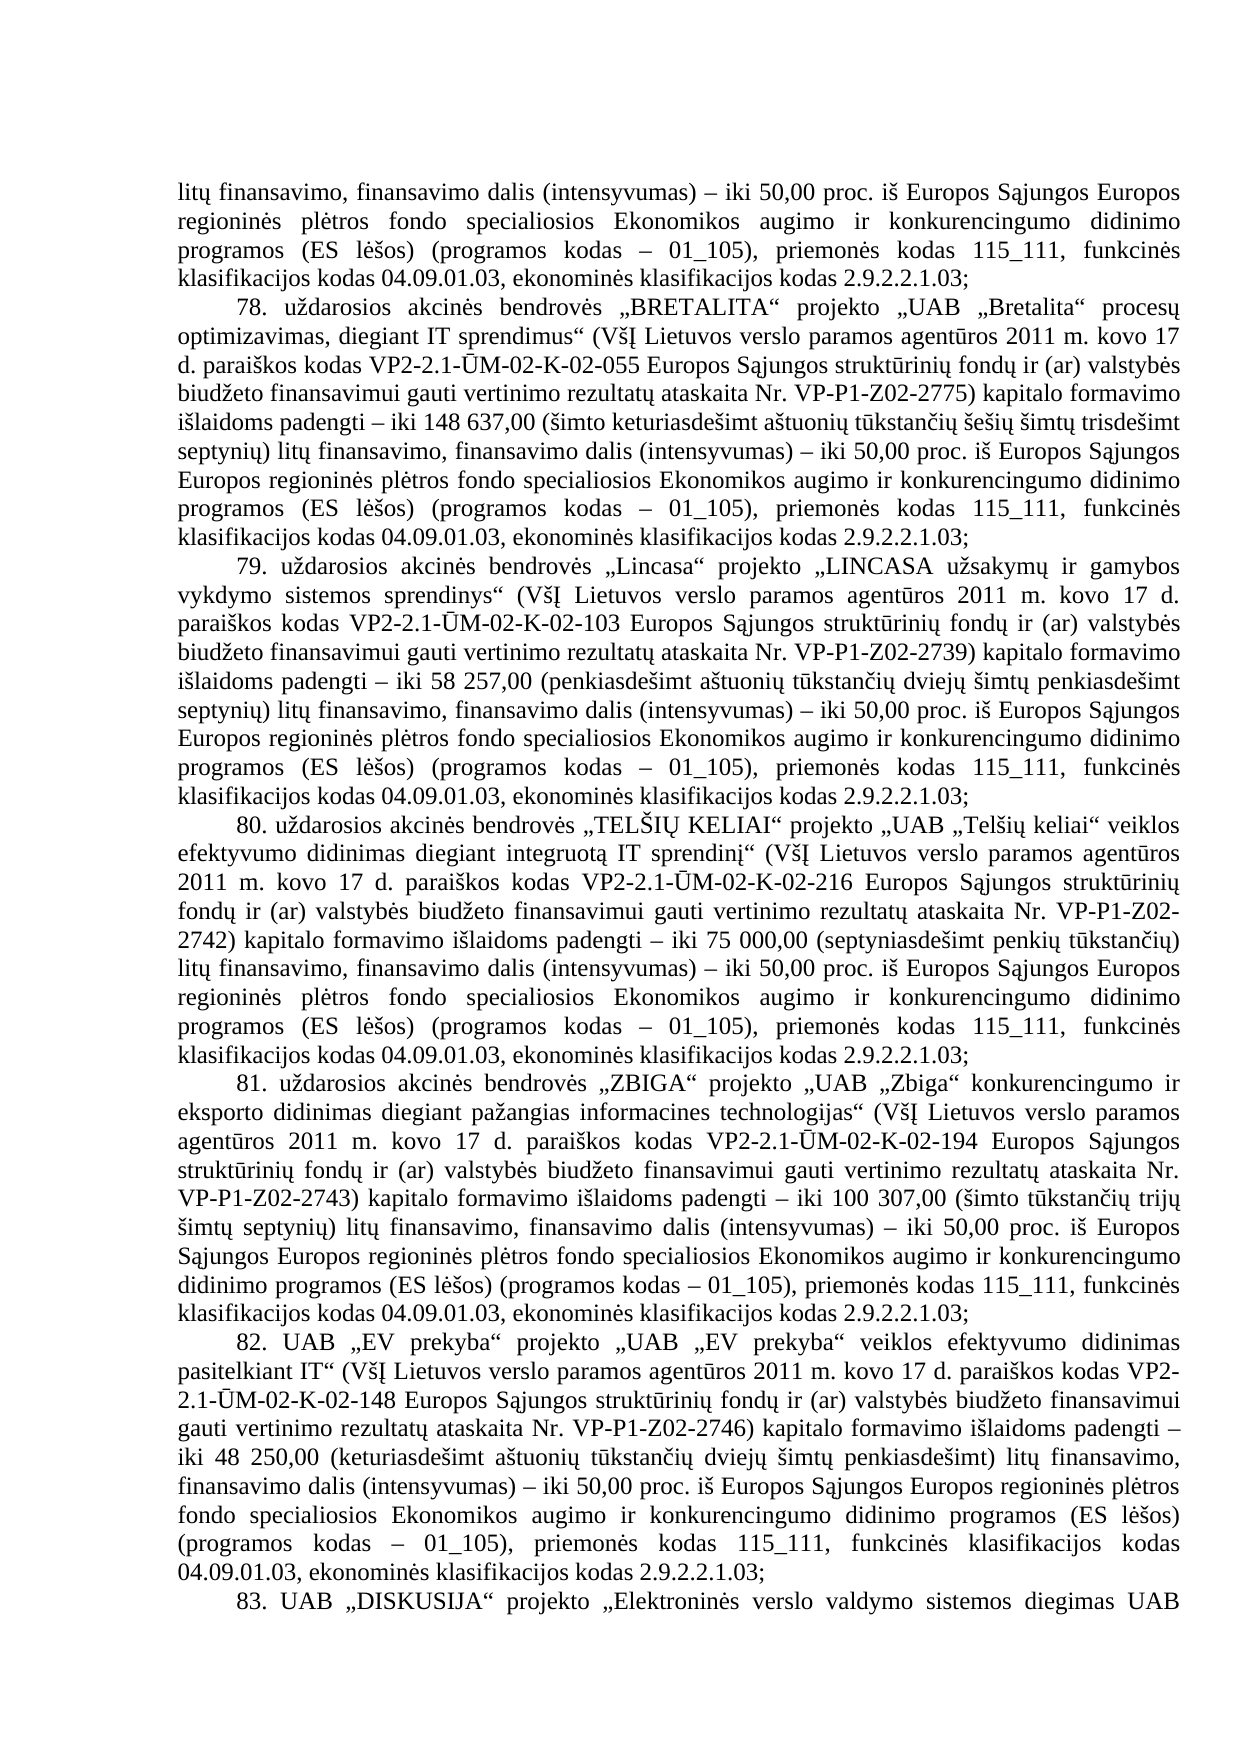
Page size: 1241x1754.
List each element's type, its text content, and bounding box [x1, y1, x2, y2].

text 79. uždarosios akcinės bendrovės „Lincasa“ projekto „LINCASA užsakymų ir gamybos vykdymo sistemos sprendinys“ (VšĮ Lietuvos verslo paramos agentūros 2011 m. kovo 17 d. paraiškos kodas VP2-2.1-ŪM-02-K-02-103 Europos Sąjungos struktūrinių fondų ir (ar) valstybės biudžeto finansavimui gauti vertinimo rezultatų ataskaita Nr. VP-P1-Z02-2739) kapitalo formavimo išlaidoms padengti – iki 58 257,00 (penkiasdešimt aštuonių tūkstančių dviejų šimtų penkiasdešimt septynių) litų finansavimo, finansavimo dalis (intensyvumas) – iki 50,00 proc. iš Europos Sąjungos Europos regioninės plėtros fondo specialiosios Ekonomikos augimo ir konkurencingumo didinimo programos (ES lėšos) (programos kodas – 01_105), priemonės kodas 115_111, funkcinės klasifikacijos kodas 04.09.01.03, ekonominės klasifikacijos kodas 2.9.2.2.1.03; [177, 551, 1181, 810]
text 78. uždarosios akcinės bendrovės „BRETALITA“ projekto „UAB „Bretalita“ procesų optimizavimas, diegiant IT sprendimus“ (VšĮ Lietuvos verslo paramos agentūros 2011 m. kovo 17 d. paraiškos kodas VP2-2.1-ŪM-02-K-02-055 Europos Sąjungos struktūrinių fondų ir (ar) valstybės biudžeto finansavimui gauti vertinimo rezultatų ataskaita Nr. VP-P1-Z02-2775) kapitalo formavimo išlaidoms padengti – iki 148 637,00 (šimto keturiasdešimt aštuonių tūkstančių šešių šimtų trisdešimt septynių) litų finansavimo, finansavimo dalis (intensyvumas) – iki 50,00 proc. iš Europos Sąjungos Europos regioninės plėtros fondo specialiosios Ekonomikos augimo ir konkurencingumo didinimo programos (ES lėšos) (programos kodas – 01_105), priemonės kodas 115_111, funkcinės klasifikacijos kodas 04.09.01.03, ekonominės klasifikacijos kodas 2.9.2.2.1.03; [177, 292, 1181, 551]
text 80. uždarosios akcinės bendrovės „TELŠIŲ KELIAI“ projekto „UAB „Telšių keliai“ veiklos efektyvumo didinimas diegiant integruotą IT sprendinį“ (VšĮ Lietuvos verslo paramos agentūros 2011 m. kovo 17 d. paraiškos kodas VP2-2.1-ŪM-02-K-02-216 Europos Sąjungos struktūrinių fondų ir (ar) valstybės biudžeto finansavimui gauti vertinimo rezultatų ataskaita Nr. VP-P1-Z02-2742) kapitalo formavimo išlaidoms padengti – iki 75 000,00 (septyniasdešimt penkių tūkstančių) litų finansavimo, finansavimo dalis (intensyvumas) – iki 50,00 proc. iš Europos Sąjungos Europos regioninės plėtros fondo specialiosios Ekonomikos augimo ir konkurencingumo didinimo programos (ES lėšos) (programos kodas – 01_105), priemonės kodas 115_111, funkcinės klasifikacijos kodas 04.09.01.03, ekonominės klasifikacijos kodas 2.9.2.2.1.03; [177, 810, 1181, 1068]
text 83. UAB „DISKUSIJA“ projekto „Elektroninės verslo valdymo sistemos diegimas UAB [177, 1586, 1181, 1615]
text litų finansavimo, finansavimo dalis (intensyvumas) – iki 50,00 proc. iš Europos Sąjungos Europos regioninės plėtros fondo specialiosios Ekonomikos augimo ir konkurencingumo didinimo programos (ES lėšos) (programos kodas – 01_105), priemonės kodas 115_111, funkcinės klasifikacijos kodas 04.09.01.03, ekonominės klasifikacijos kodas 2.9.2.2.1.03; [177, 177, 1181, 292]
text 82. UAB „EV prekyba“ projekto „UAB „EV prekyba“ veiklos efektyvumo didinimas pasitelkiant IT“ (VšĮ Lietuvos verslo paramos agentūros 2011 m. kovo 17 d. paraiškos kodas VP2-2.1-ŪM-02-K-02-148 Europos Sąjungos struktūrinių fondų ir (ar) valstybės biudžeto finansavimui gauti vertinimo rezultatų ataskaita Nr. VP-P1-Z02-2746) kapitalo formavimo išlaidoms padengti – iki 48 250,00 (keturiasdešimt aštuonių tūkstančių dviejų šimtų penkiasdešimt) litų finansavimo, finansavimo dalis (intensyvumas) – iki 50,00 proc. iš Europos Sąjungos Europos regioninės plėtros fondo specialiosios Ekonomikos augimo ir konkurencingumo didinimo programos (ES lėšos) (programos kodas – 01_105), priemonės kodas 115_111, funkcinės klasifikacijos kodas 04.09.01.03, ekonominės klasifikacijos kodas 2.9.2.2.1.03; [177, 1327, 1181, 1586]
text 81. uždarosios akcinės bendrovės „ZBIGA“ projekto „UAB „Zbiga“ konkurencingumo ir eksporto didinimas diegiant pažangias informacines technologijas“ (VšĮ Lietuvos verslo paramos agentūros 2011 m. kovo 17 d. paraiškos kodas VP2-2.1-ŪM-02-K-02-194 Europos Sąjungos struktūrinių fondų ir (ar) valstybės biudžeto finansavimui gauti vertinimo rezultatų ataskaita Nr. VP-P1-Z02-2743) kapitalo formavimo išlaidoms padengti – iki 100 307,00 (šimto tūkstančių trijų šimtų septynių) litų finansavimo, finansavimo dalis (intensyvumas) – iki 50,00 proc. iš Europos Sąjungos Europos regioninės plėtros fondo specialiosios Ekonomikos augimo ir konkurencingumo didinimo programos (ES lėšos) (programos kodas – 01_105), priemonės kodas 115_111, funkcinės klasifikacijos kodas 04.09.01.03, ekonominės klasifikacijos kodas 2.9.2.2.1.03; [177, 1068, 1181, 1327]
